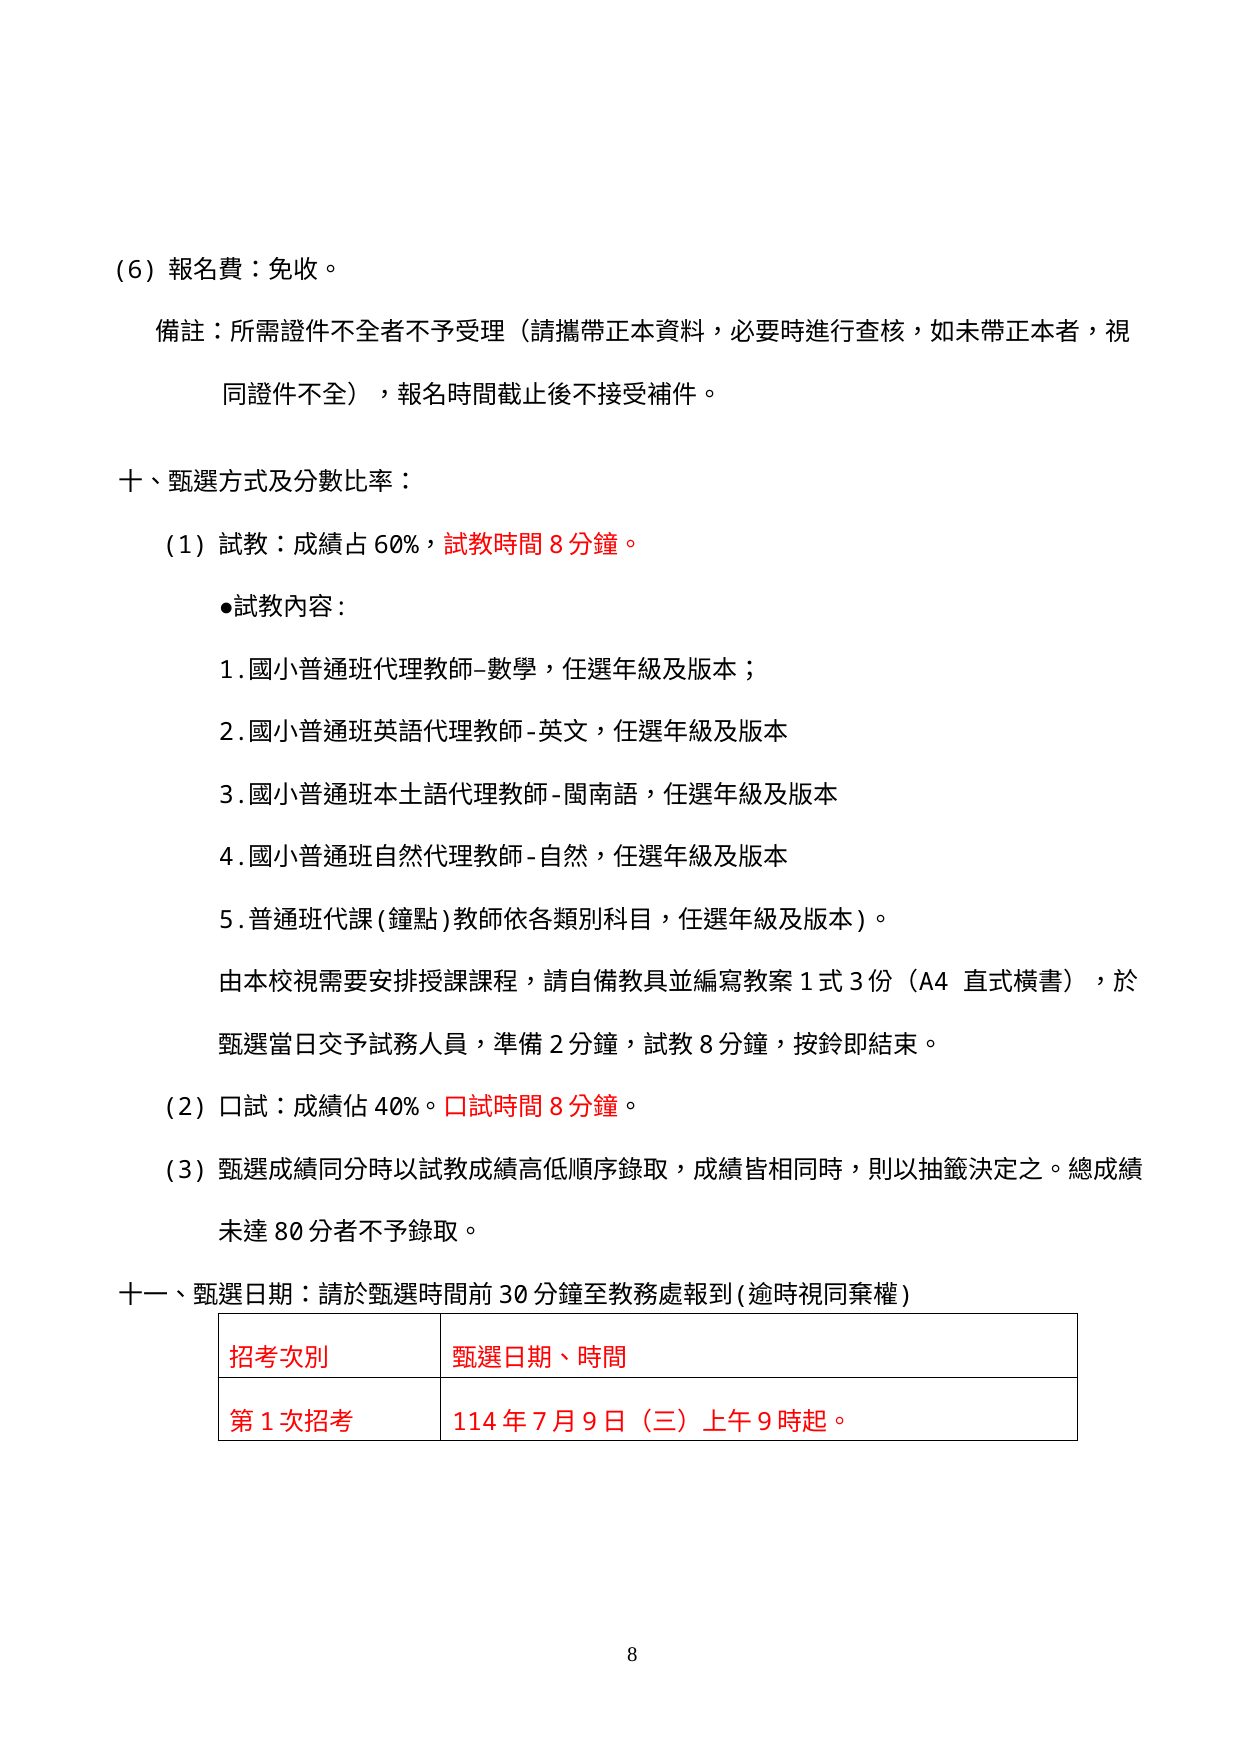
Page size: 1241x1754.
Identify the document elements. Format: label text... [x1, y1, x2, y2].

text 2.國小普通班英語代理教師-英文，任選年級及版本 [218, 688, 1146, 751]
table_cell 第1次招考 [219, 1378, 440, 1440]
text ●試教內容: [218, 563, 1146, 626]
text 備註：所需證件不全者不予受理（請攜帶正本資料，必要時進行查核，如未帶正本者，視同證件不全），報名時間截止後不接受補件。 [156, 288, 1146, 413]
list 口試：成績佔40%。口試時間8分鐘。 [162, 1063, 1146, 1126]
table_header 招考次別 [219, 1314, 440, 1377]
list 試教：成績占60%，試教時間8分鐘。 [162, 501, 1146, 563]
list 甄選成績同分時以試教成績高低順序錄取，成績皆相同時，則以抽籤決定之。總成績未達80分者不予錄取。 [162, 1126, 1146, 1251]
text 十、甄選方式及分數比率： [118, 438, 1146, 501]
text 十一、甄選日期：請於甄選時間前30分鐘至教務處報到(逾時視同棄權) [118, 1251, 1146, 1313]
text 5.普通班代課(鐘點)教師依各類別科目，任選年級及版本)。 [218, 876, 1146, 938]
text 4.國小普通班自然代理教師-自然，任選年級及版本 [218, 813, 1146, 876]
text 由本校視需要安排授課課程，請自備教具並編寫教案1式3份（A4 直式橫書），於甄選當日交予試務人員，準備2分鐘，試教8分鐘，按鈴即結束。 [218, 938, 1146, 1063]
text 1.國小普通班代理教師–數學，任選年級及版本； [218, 626, 1146, 688]
list 報名費：免收。 [112, 226, 1146, 288]
text 3.國小普通班本土語代理教師-閩南語，任選年級及版本 [218, 751, 1146, 813]
table_cell 114年7月9日（三）上午9時起。 [441, 1378, 1077, 1440]
table_header 甄選日期、時間 [441, 1314, 1077, 1377]
